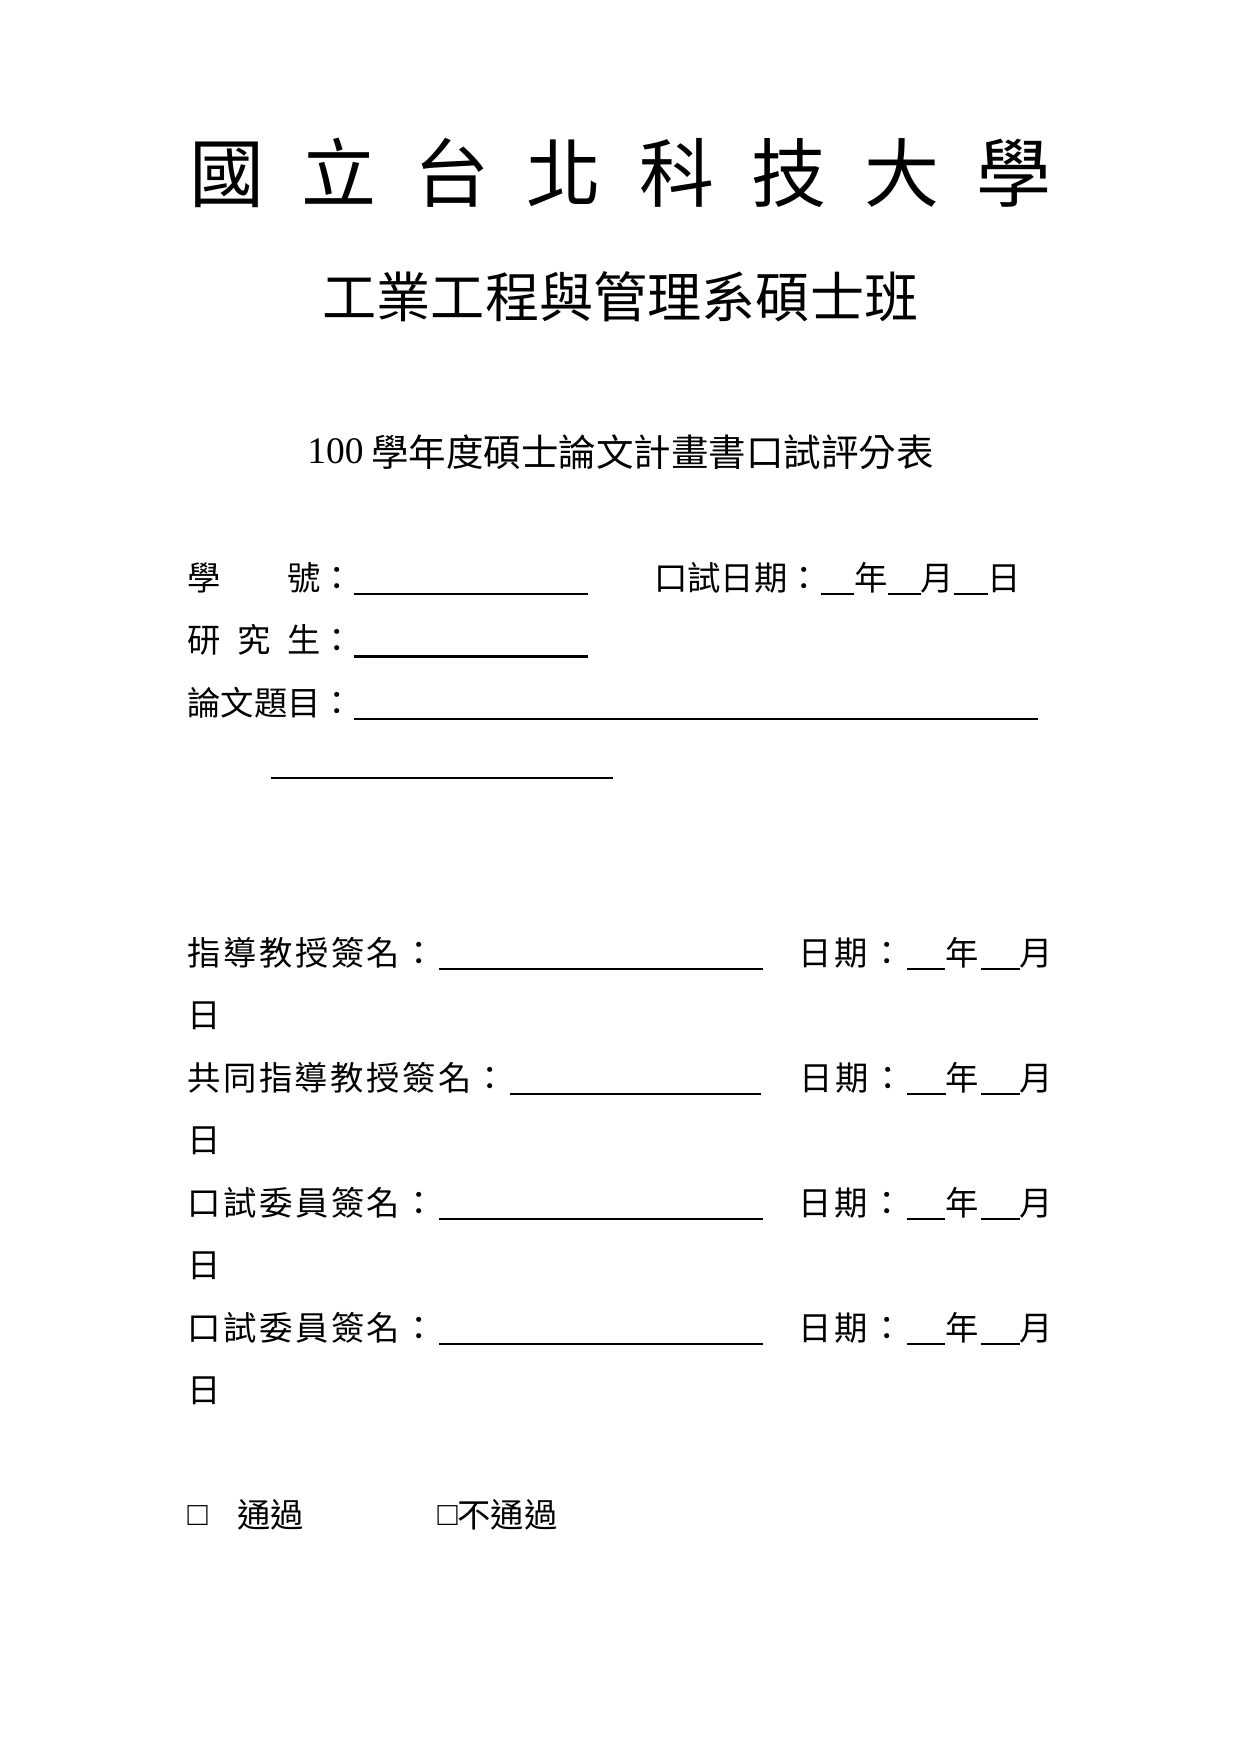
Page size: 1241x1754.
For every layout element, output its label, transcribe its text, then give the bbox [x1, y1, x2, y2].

text 口試委員簽名： 日期： 年 月 日 [187, 1284, 1053, 1409]
text 國 立 台 北 科 技 大 學 [187, 96, 1053, 221]
text 學 號： 口試日期： 年 月 日 [187, 534, 1053, 596]
text 研 究 生： [187, 596, 1053, 659]
text 論文題目： [187, 659, 1053, 721]
text 工業工程與管理系碩士班 [187, 221, 1053, 346]
text □ 通過 □不通過 [187, 1471, 1053, 1534]
text 100學年度碩士論文計畫書口試評分表 [187, 409, 1053, 471]
text 口試委員簽名： 日期： 年 月 日 [187, 1159, 1053, 1284]
text 指導教授簽名： 日期： 年 月 日 [187, 909, 1053, 1034]
text 共同指導教授簽名： 日期： 年 月 日 [187, 1034, 1053, 1159]
